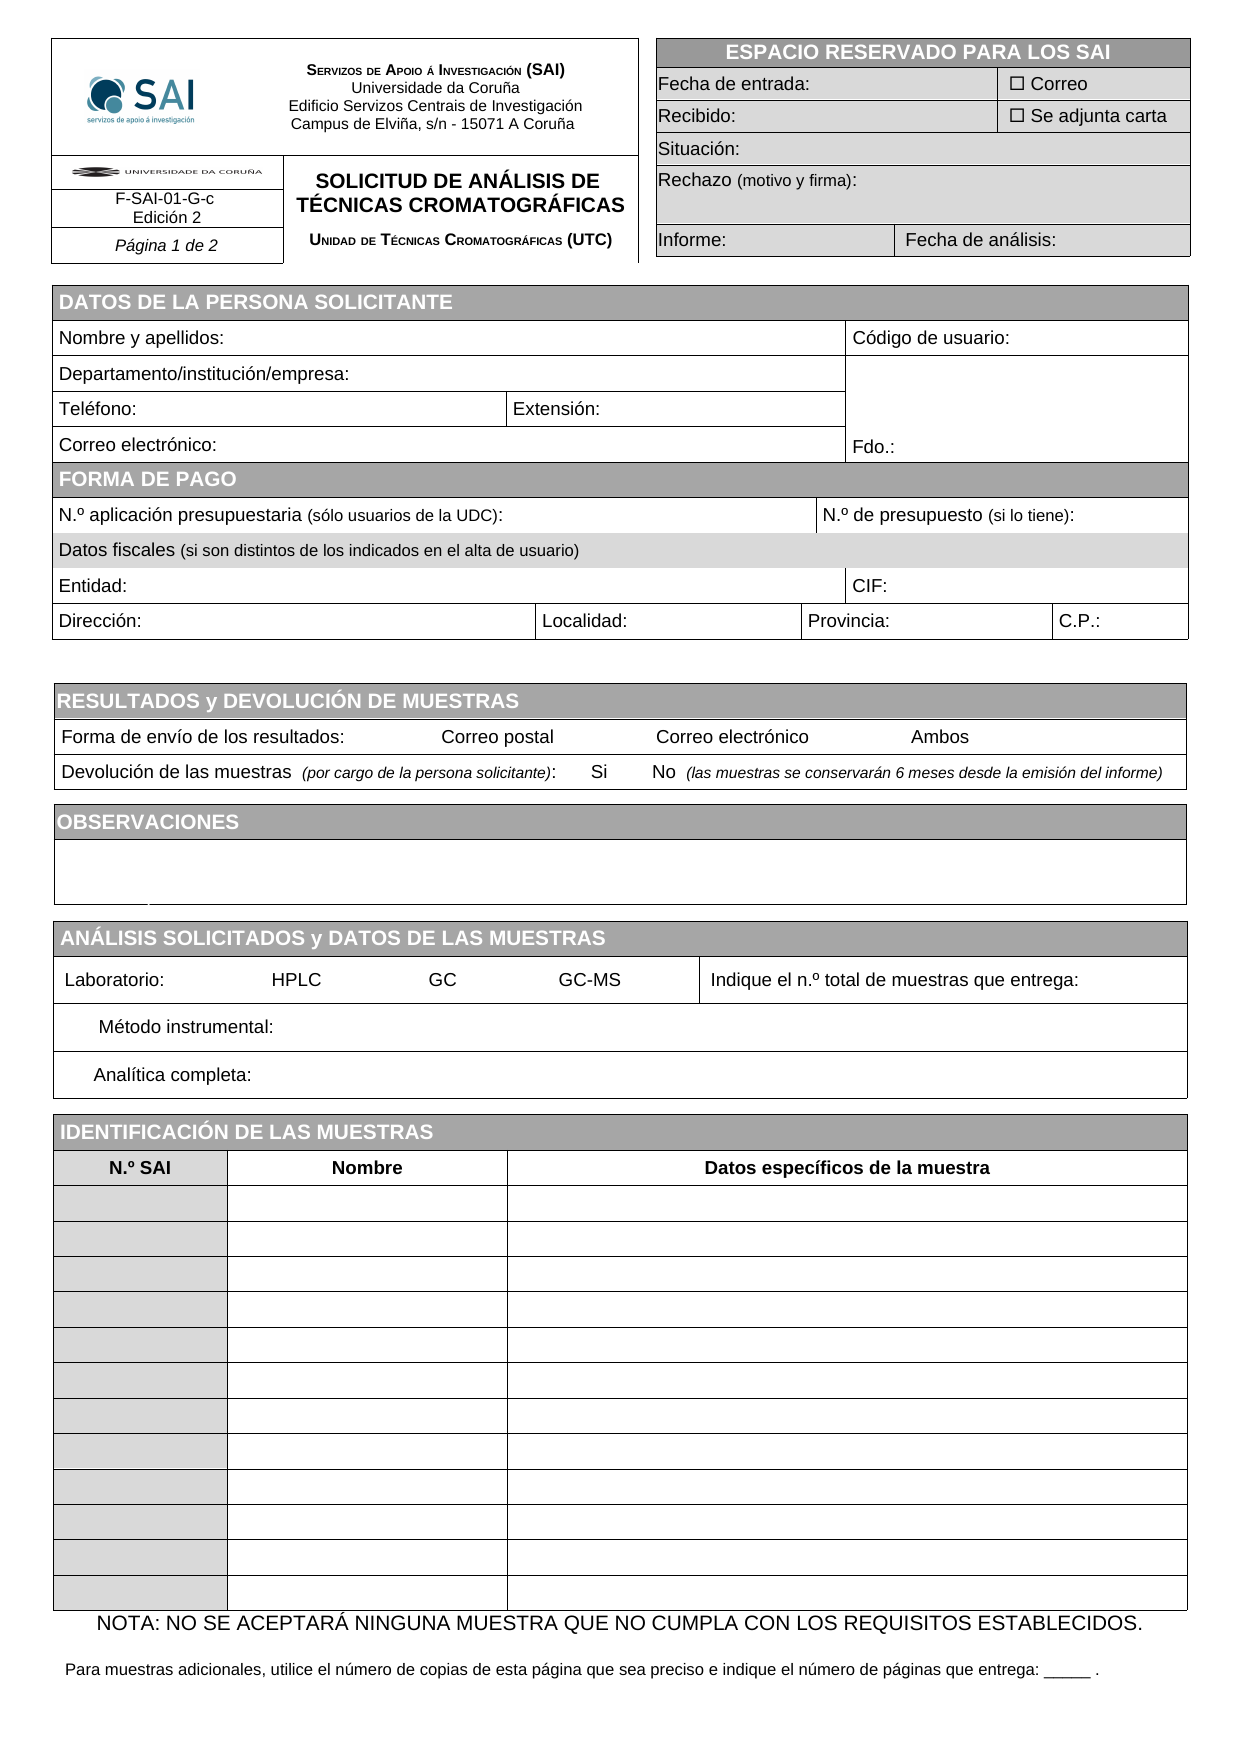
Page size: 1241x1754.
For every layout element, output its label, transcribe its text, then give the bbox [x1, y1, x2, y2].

picture [84, 69, 200, 124]
table_cell [54, 1434, 227, 1468]
table_cell [508, 1257, 1187, 1291]
table_cell  Correo [998, 68, 1190, 99]
table_cell  Se adjunta carta [998, 101, 1190, 132]
table_cell FORMA DE PAGO [53, 463, 1188, 497]
table_cell Dirección: [53, 604, 535, 639]
table_cell Recibido: [657, 101, 997, 132]
table_cell Datos fiscales (si son distintos de los indicados en el alta de usuario) [53, 533, 1188, 568]
table_cell Nombre [228, 1151, 507, 1185]
table_header DATOS DE LA PERSONA SOLICITANTE [53, 286, 1188, 320]
table_header IDENTIFICACIÓN DE LAS MUESTRAS [54, 1115, 1187, 1150]
table_cell C.P.: [1053, 604, 1188, 639]
table_cell [54, 1576, 227, 1610]
table_cell Analítica completa: [54, 1052, 1187, 1098]
table_cell Rechazo (motivo y firma): [657, 166, 1190, 223]
subtitle IDENTIFICACIÓN [60, 905, 1175, 918]
table_cell [508, 1399, 1187, 1433]
table_cell N.º aplicación presupuestaria (sólo usuarios de la UDC): [53, 498, 816, 532]
table_cell [508, 1186, 1187, 1221]
table_cell [228, 1363, 507, 1398]
table_cell [54, 1363, 227, 1398]
table_cell F-SAI-01-G-c Edición 2 [52, 190, 283, 227]
table_cell [54, 1328, 227, 1362]
table_cell [228, 1434, 507, 1468]
table_header [52, 39, 233, 155]
table_cell [508, 1363, 1187, 1398]
table_cell [228, 1540, 507, 1575]
table_cell [228, 1505, 507, 1539]
table_cell Página 3 de 3 [52, 228, 283, 263]
table_cell Forma de envío de los resultados: Correo postal Correo electrónico Ambos [55, 720, 1186, 754]
table_cell Fdo.: [846, 356, 1188, 462]
table_cell [54, 1470, 227, 1504]
table_cell Fecha de análisis: [895, 225, 1190, 256]
table_cell Devolución de las muestras (por cargo de la persona solicitante): Si No (las muestras se conservarán 6 meses desde la emisión del informe) [55, 755, 1186, 789]
table_cell Informe: [657, 225, 894, 256]
table_cell Código de usuario: [846, 321, 1188, 355]
table_cell Indique el n.º total de muestras que entrega: [700, 957, 1187, 1003]
table_cell SOLICITUD DE ANÁLISIS DE TÉCNICAS CROMATOGRÁFICAS Unidad de Técnicas Cromatográficas (UTC) [284, 156, 638, 263]
table_header ESPACIO RESERVADO PARA LOS SAI [657, 39, 1190, 67]
table_cell Nombre y apellidos: [53, 321, 845, 355]
table_cell Laboratorio: HPLC GC GC-MS [54, 957, 699, 1003]
table_cell Departamento/institución/empresa: [53, 356, 845, 391]
table_cell Extensión: [507, 392, 845, 426]
table_cell [508, 1505, 1187, 1539]
table_cell [508, 1576, 1187, 1610]
table_cell [228, 1186, 507, 1221]
table_cell Correo electrónico: [53, 427, 845, 462]
table_cell [228, 1470, 507, 1504]
table_cell CIF: [846, 568, 1188, 603]
table_cell [228, 1328, 507, 1362]
text Para muestras adicionales, utilice el número de copias de esta página que sea preciso e indique el número de páginas que entrega: _____ . [65, 1659, 1175, 1678]
table_cell [228, 1399, 507, 1433]
table_cell N.º de presupuesto (si lo tiene): [817, 498, 1188, 532]
table_cell [55, 840, 1186, 904]
table_header Servizos de Apoio á Investigación (SAI) Universidade da Coruña Edificio Servizos Centrais de Investigación Campus de Elviña, s/n - 15071 A Coruña [233, 39, 638, 155]
table_cell Provincia: [802, 604, 1052, 639]
table_header OBSERVACIONES [55, 805, 1186, 839]
table_cell [508, 1292, 1187, 1327]
table_cell [54, 1186, 227, 1221]
text NOTA: NO SE ACEPTARÁ NINGUNA MUESTRA QUE NO CUMPLA CON LOS REQUISITOS ESTABLECIDOS. [65, 1611, 1175, 1634]
table_cell Localidad: [536, 604, 801, 639]
table_cell [508, 1328, 1187, 1362]
table_cell [54, 1257, 227, 1291]
table_cell [54, 1505, 227, 1539]
picture [71, 167, 263, 177]
table_cell [228, 1576, 507, 1610]
table_cell [508, 1222, 1187, 1256]
table_cell [508, 1540, 1187, 1575]
table_header ANÁLISIS SOLICITADOS y DATOS DE LAS MUESTRAS [54, 922, 1187, 956]
table_cell Teléfono: [53, 392, 506, 426]
table_cell Datos específicos de la muestra [508, 1151, 1187, 1185]
table_cell [228, 1257, 507, 1291]
table_cell [228, 1222, 507, 1256]
table_cell [508, 1434, 1187, 1468]
table_cell [508, 1470, 1187, 1504]
table_cell [228, 1292, 507, 1327]
table_cell [54, 1292, 227, 1327]
table_cell [52, 156, 283, 189]
table_cell Entidad: [53, 568, 845, 603]
table_cell Fecha de entrada: [657, 68, 997, 99]
table_cell Método instrumental: [54, 1004, 1187, 1051]
table_cell [54, 1540, 227, 1575]
table_cell [54, 1399, 227, 1433]
table_header RESULTADOS y DEVOLUCIÓN DE MUESTRAS [55, 684, 1186, 718]
table_cell N.º SAI [54, 1151, 227, 1185]
table_cell Situación: [657, 133, 1190, 164]
table_cell [54, 1222, 227, 1256]
